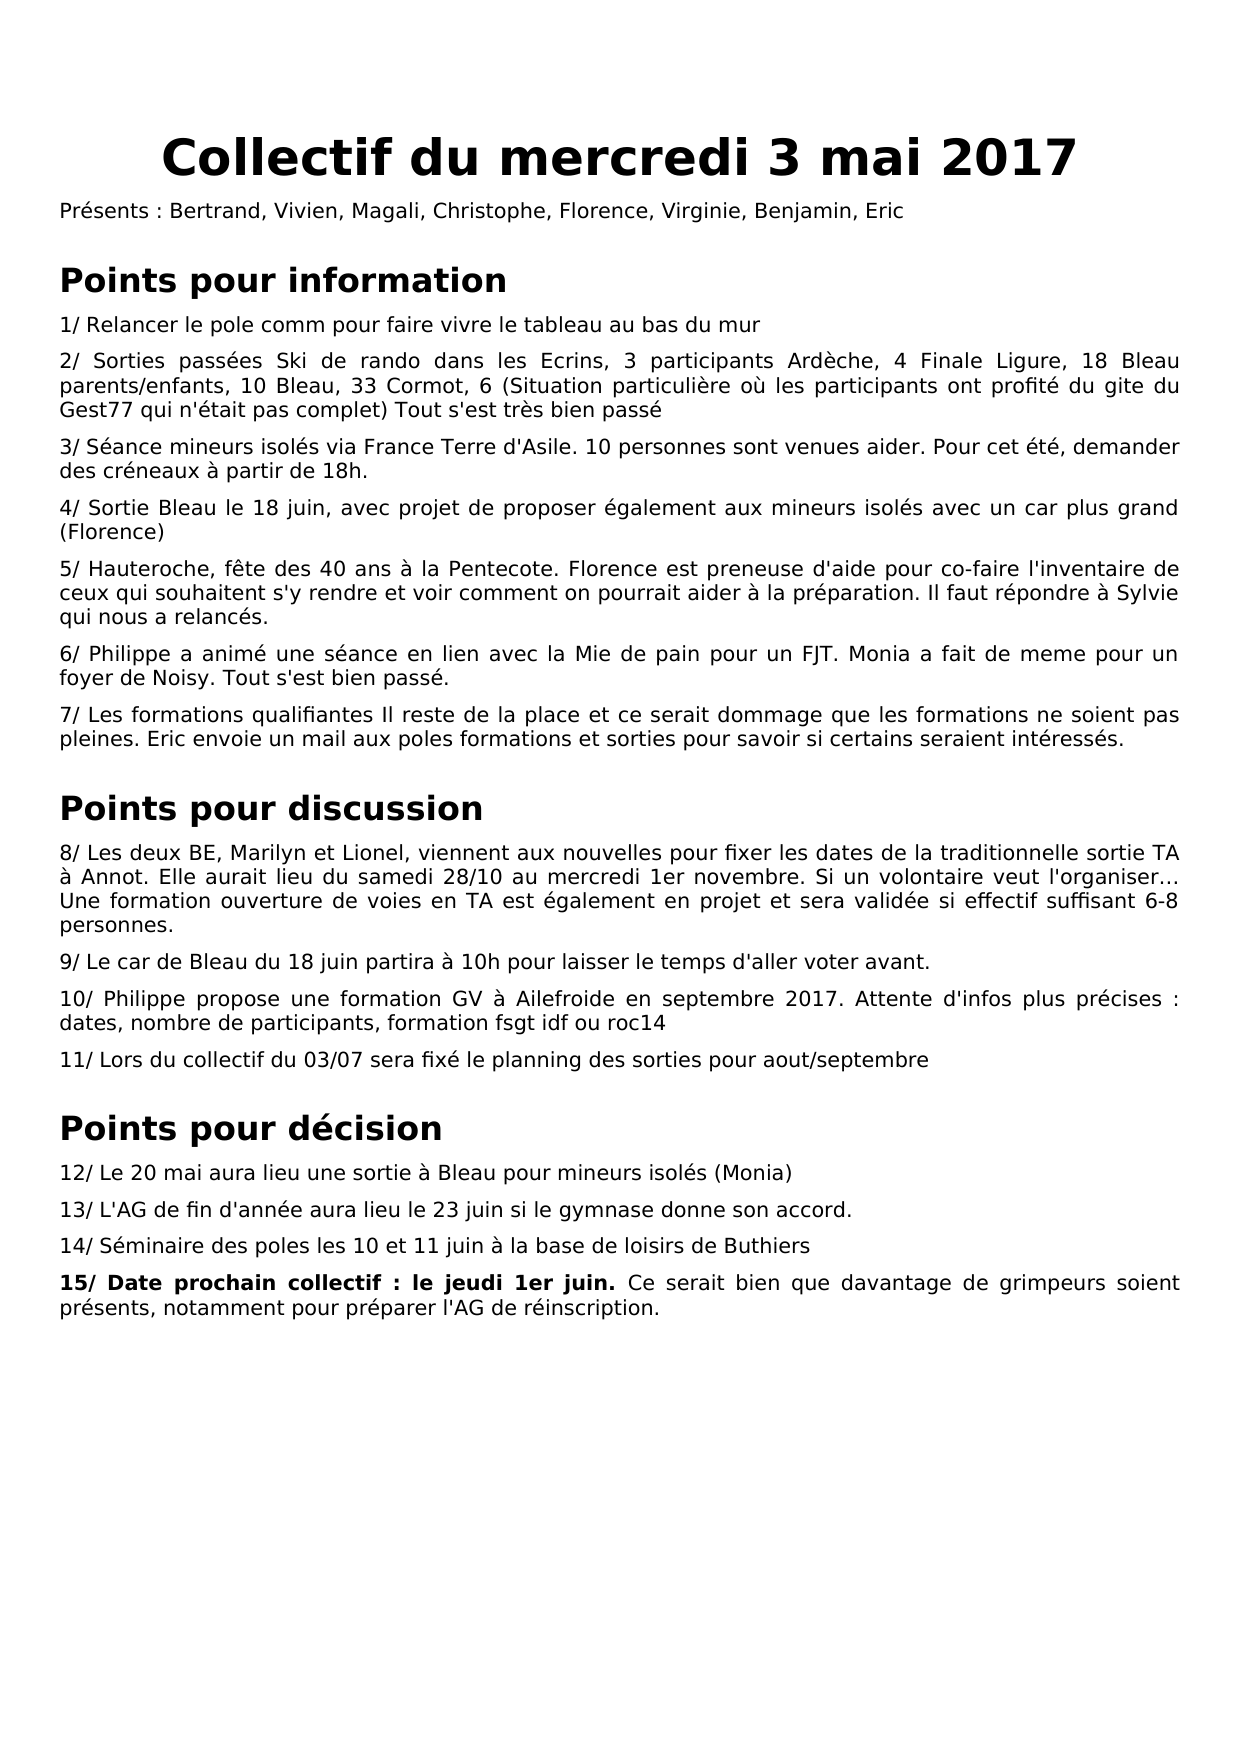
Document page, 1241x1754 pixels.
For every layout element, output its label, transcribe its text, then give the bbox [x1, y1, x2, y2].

subtitle Points pour décision [59, 1110, 1181, 1148]
text 10/ Philippe propose une formation GV à Ailefroide en septembre 2017. Attente d'infos plus précises : dates, nombre de participants, formation fsgt idf ou roc14 [59, 987, 1181, 1035]
text 12/ Le 20 mai aura lieu une sortie à Bleau pour mineurs isolés (Monia) [59, 1161, 1181, 1185]
text 1/ Relancer le pole comm pour faire vivre le tableau au bas du mur [59, 313, 1181, 337]
text 7/ Les formations qualifiantes Il reste de la place et ce serait dommage que les formations ne soient pas pleines. Eric envoie un mail aux poles formations et sorties pour savoir si certains seraient intéressés. [59, 703, 1181, 752]
text 5/ Hauteroche, fête des 40 ans à la Pentecote. Florence est preneuse d'aide pour co-faire l'inventaire de ceux qui souhaitent s'y rendre et voir comment on pourrait aider à la préparation. Il faut répondre à Sylvie qui nous a relancés. [59, 557, 1181, 629]
text 6/ Philippe a animé une séance en lien avec la Mie de pain pour un FJT. Monia a fait de meme pour un foyer de Noisy. Tout s'est bien passé. [59, 642, 1181, 691]
text 13/ L'AG de fin d'année aura lieu le 23 juin si le gymnase donne son accord. [59, 1198, 1181, 1222]
text 15/ Date prochain collectif : le jeudi 1er juin. Ce serait bien que davantage de grimpeurs soient présents, notamment pour préparer l'AG de réinscription. [59, 1271, 1181, 1320]
text 11/ Lors du collectif du 03/07 sera fixé le planning des sorties pour aout/septembre [59, 1048, 1181, 1072]
text 14/ Séminaire des poles les 10 et 11 juin à la base de loisirs de Buthiers [59, 1234, 1181, 1259]
subtitle Points pour information [59, 261, 1181, 300]
text Présents : Bertrand, Vivien, Magali, Christophe, Florence, Virginie, Benjamin, Eric [59, 199, 1181, 224]
text 2/ Sorties passées Ski de rando dans les Ecrins, 3 participants Ardèche, 4 Finale Ligure, 18 Bleau parents/enfants, 10 Bleau, 33 Cormot, 6 (Situation particulière où les participants ont profité du gite du Gest77 qui n'était pas complet) Tout s'est très bien passé [59, 349, 1181, 422]
text 8/ Les deux BE, Marilyn et Lionel, viennent aux nouvelles pour fixer les dates de la traditionnelle sortie TA à Annot. Elle aurait lieu du samedi 28/10 au mercredi 1er novembre. Si un volontaire veut l'organiser… Une formation ouverture de voies en TA est également en projet et sera validée si effectif suffisant 6-8 personnes. [59, 841, 1181, 938]
text 3/ Séance mineurs isolés via France Terre d'Asile. 10 personnes sont venues aider. Pour cet été, demander des créneaux à partir de 18h. [59, 435, 1181, 483]
subtitle Points pour discussion [59, 789, 1181, 828]
text 4/ Sortie Bleau le 18 juin, avec projet de proposer également aux mineurs isolés avec un car plus grand (Florence) [59, 496, 1181, 544]
subtitle Collectif du mercredi 3 mai 2017 [59, 129, 1181, 187]
text 9/ Le car de Bleau du 18 juin partira à 10h pour laisser le temps d'aller voter avant. [59, 950, 1181, 974]
